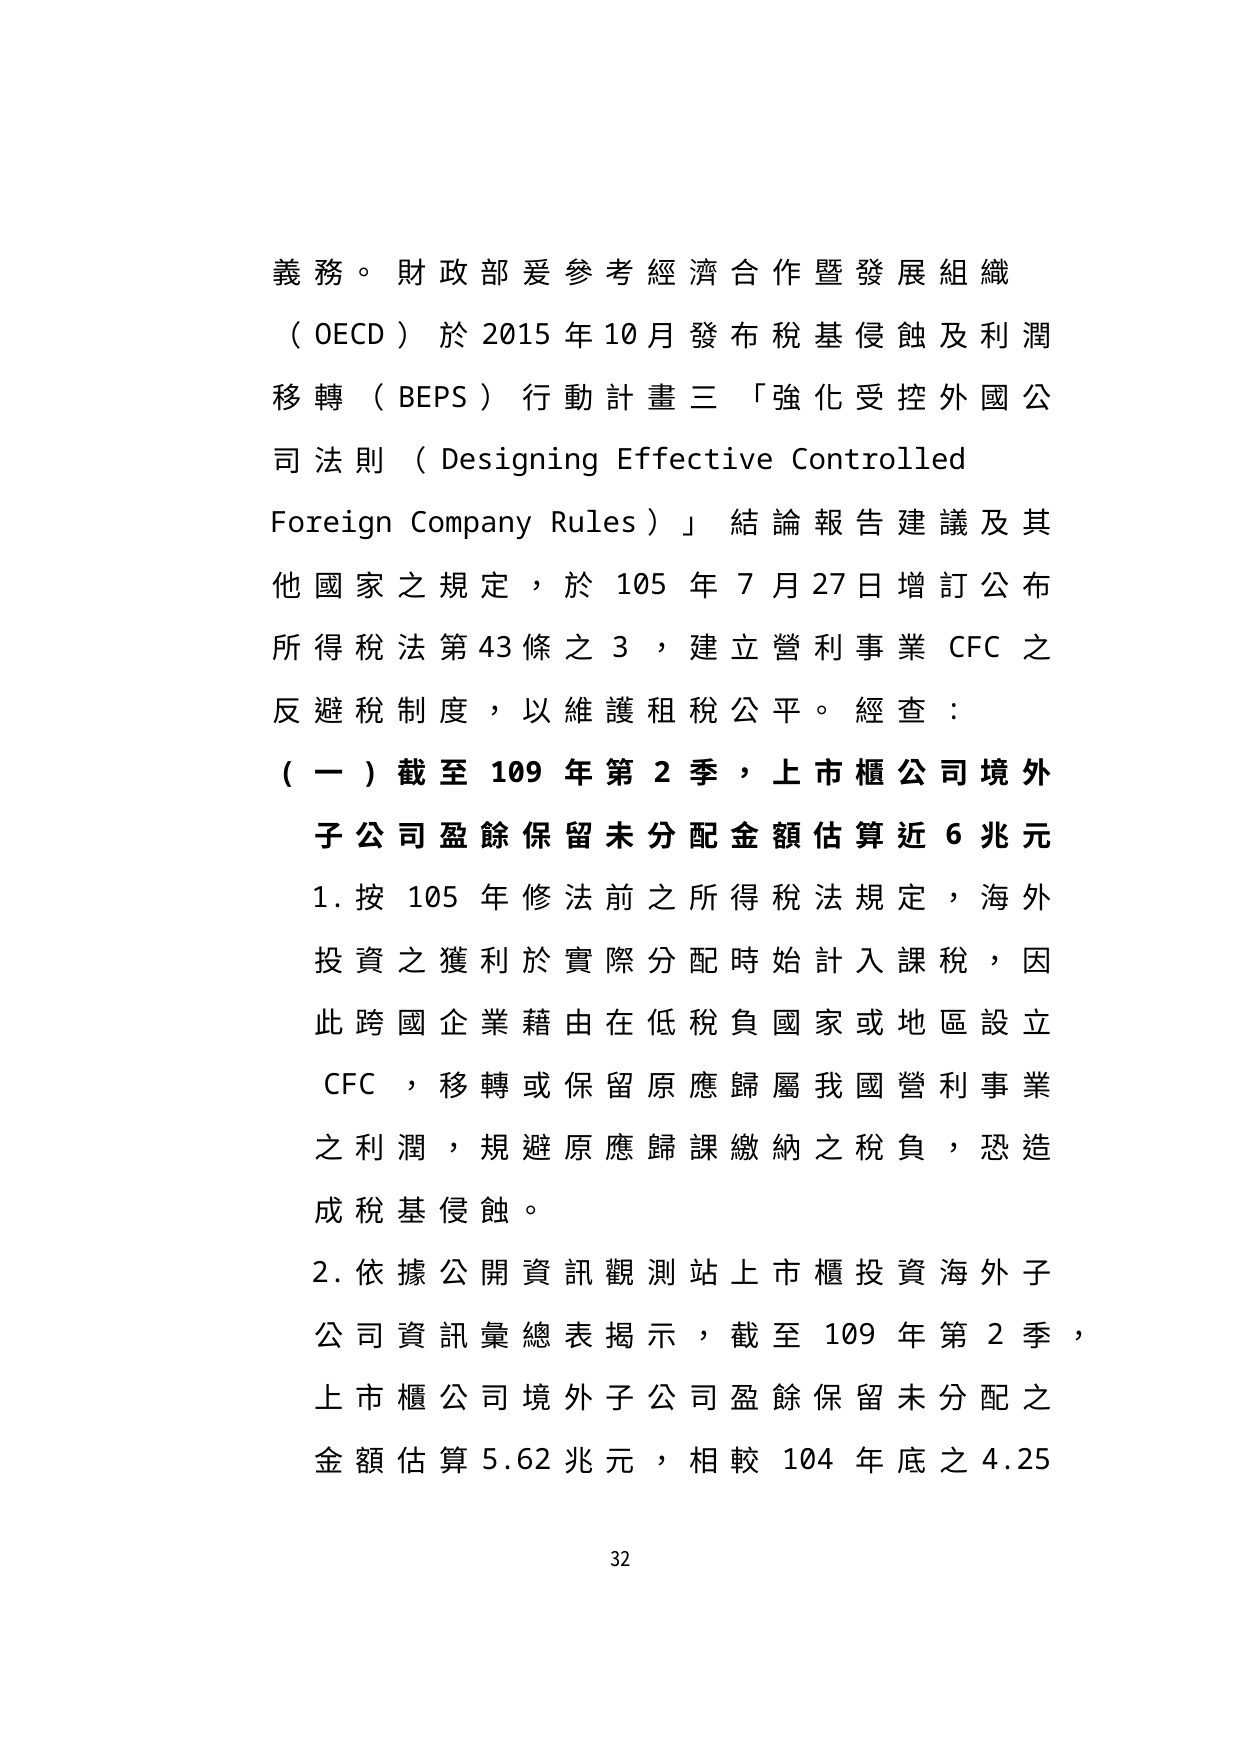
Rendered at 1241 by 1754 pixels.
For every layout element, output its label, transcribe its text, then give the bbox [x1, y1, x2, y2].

text 義務。財政部爰參考經濟合作暨發展組織（OECD）於2015年10月發布稅基侵蝕及利潤移轉（BEPS）行動計畫三「強化受控外國公司法則（Designing Effective Controlled Foreign Company Rules）」結論報告建議及其他國家之規定，於105年7月27日增訂公布所得稅法第43條之3，建立營利事業CFC之反避稅制度，以維護租稅公平。經查: [242, 229, 1058, 729]
text (一)截至109年第2季，上市櫃公司境外子公司盈餘保留未分配金額估算近6兆元 [242, 729, 1058, 854]
text 2.依據公開資訊觀測站上市櫃投資海外子公司資訊彙總表揭示，截至109年第2季，上市櫃公司境外子公司盈餘保留未分配之金額估算5.62兆元，相較104年底之4.25兆元，增加1.37兆元，其中大部分為設立於低稅負地區之子公司，顯示透過低稅負地區之境外公司保留盈餘不分配之金額龐鉅。 [271, 1229, 1058, 1479]
text 1.按105年修法前之所得稅法規定，海外投資之獲利於實際分配時始計入課稅，因此跨國企業藉由在低稅負國家或地區設立CFC，移轉或保留原應歸屬我國營利事業之利潤，規避原應歸課繳納之稅負，恐造成稅基侵蝕。 [271, 854, 1058, 1229]
